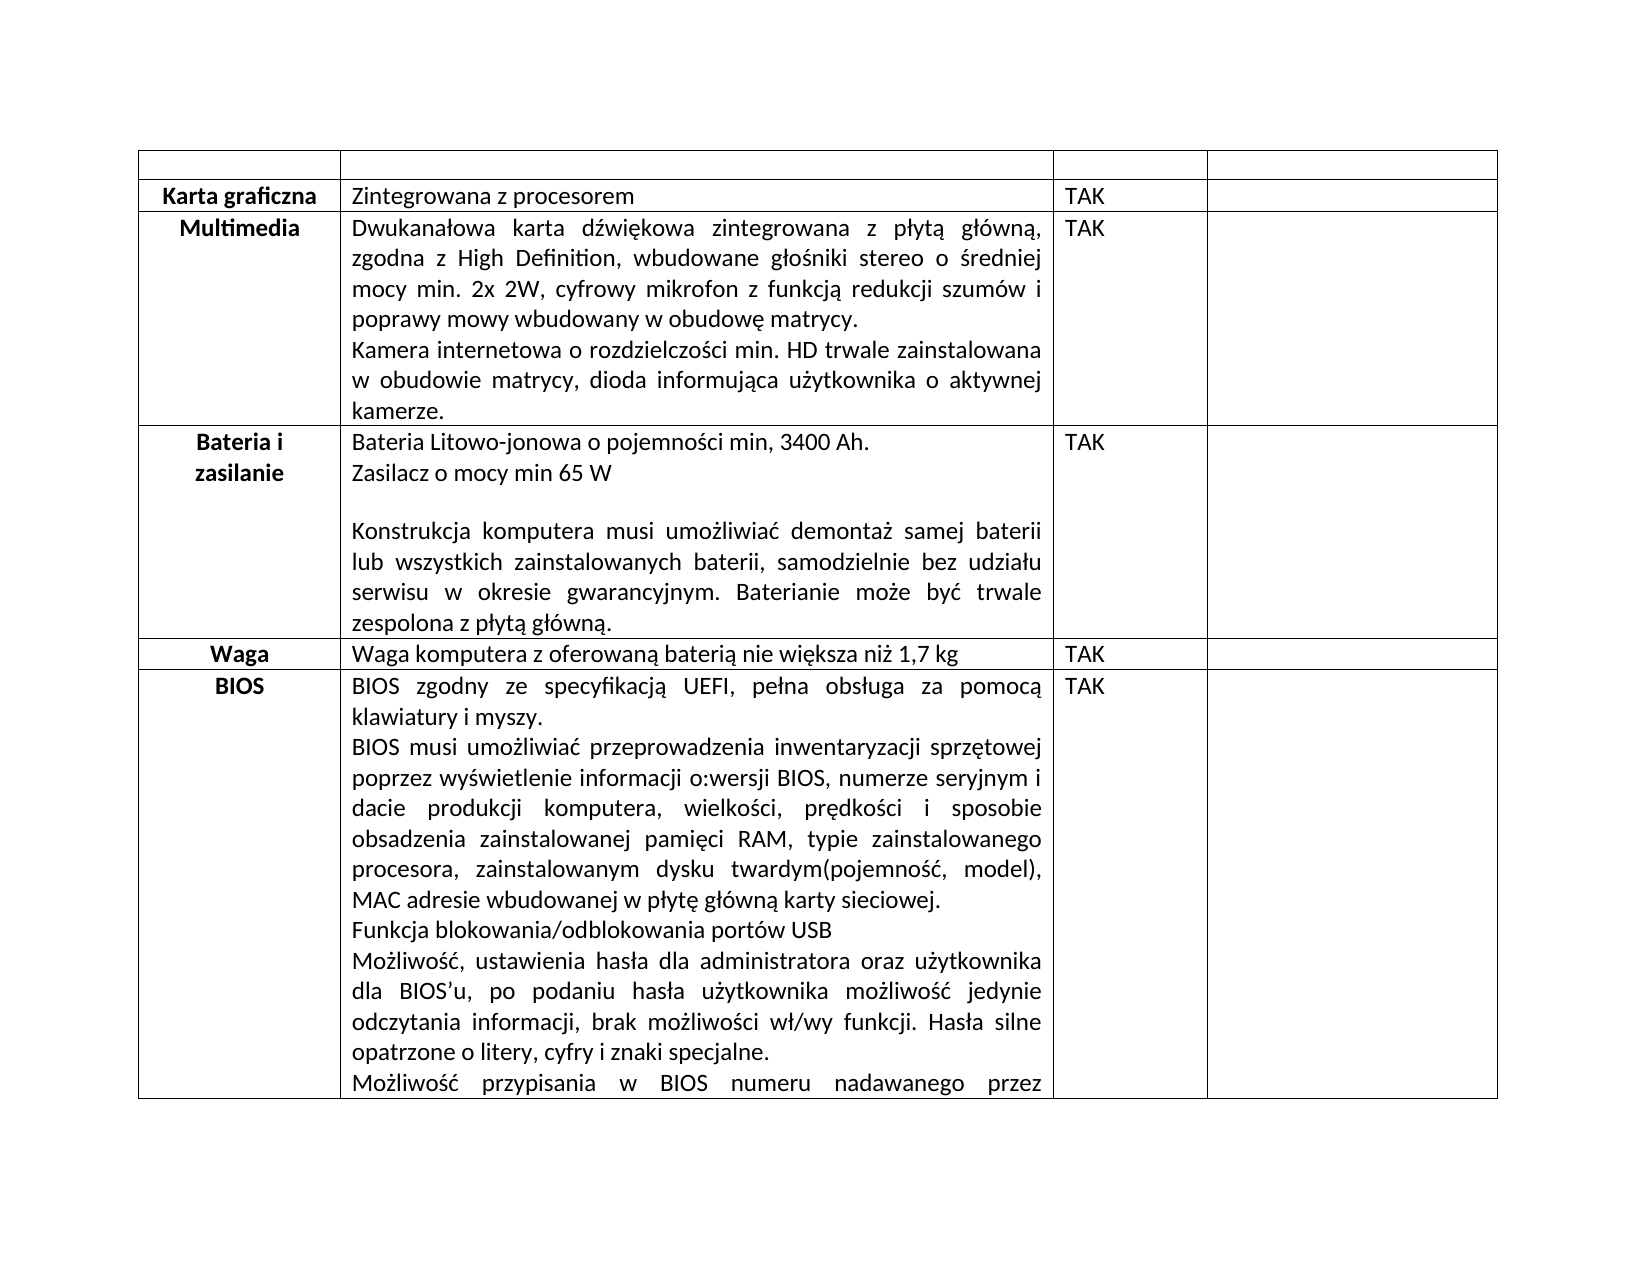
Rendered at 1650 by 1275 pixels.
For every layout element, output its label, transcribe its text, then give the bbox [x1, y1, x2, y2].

table_cell Multimedia [139, 212, 340, 425]
table_cell [1054, 151, 1207, 179]
table_cell BIOS [139, 670, 340, 1097]
table_cell TAK [1054, 212, 1207, 425]
table_cell [1208, 639, 1497, 669]
table_cell Bateria i zasilanie [139, 426, 340, 637]
table_cell Bateria Litowo-jonowa o pojemności min, 3400 Ah. Zasilacz o mocy min 65 W Konstrukcja komputera musi umożliwiać demontaż samej baterii lub wszystkich zainstalowanych baterii, samodzielnie bez udziału serwisu w okresie gwarancyjnym. Baterianie może być trwale zespolona z płytą główną. [341, 426, 1053, 637]
table_cell Waga komputera z oferowaną baterią nie większa niż 1,7 kg [341, 639, 1053, 669]
table_cell Waga [139, 639, 340, 669]
table_cell [1208, 426, 1497, 637]
table_cell TAK [1054, 180, 1207, 211]
table_cell Zintegrowana z procesorem [341, 180, 1053, 211]
table_cell [139, 151, 340, 179]
table_cell [1208, 151, 1497, 179]
table_cell BIOS zgodny ze specyfikacją UEFI, pełna obsługa za pomocą klawiatury i myszy. BIOS musi umożliwiać przeprowadzenia inwentaryzacji sprzętowej poprzez wyświetlenie informacji o:wersji BIOS, numerze seryjnym i dacie produkcji komputera, wielkości, prędkości i sposobie obsadzenia zainstalowanej pamięci RAM, typie zainstalowanego procesora, zainstalowanym dysku twardym(pojemność, model), MAC adresie wbudowanej w płytę główną karty sieciowej. Funkcja blokowania/odblokowania portów USB Możliwość, ustawienia hasła dla administratora oraz użytkownika dla BIOS’u, po podaniu hasła użytkownika możliwość jedynie odczytania informacji, brak możliwości wł/wy funkcji. Hasła silne opatrzone o litery, cyfry i znaki specjalne. Możliwość przypisania w BIOS numeru nadawanego przez [341, 670, 1053, 1097]
table_cell TAK [1054, 426, 1207, 637]
table_cell [1208, 180, 1497, 211]
table_cell [1208, 670, 1497, 1097]
table_cell [1208, 212, 1497, 425]
table_cell Karta graficzna [139, 180, 340, 211]
table_cell TAK [1054, 639, 1207, 669]
table_cell [341, 151, 1053, 179]
table_cell TAK [1054, 670, 1207, 1097]
table_cell Dwukanałowa karta dźwiękowa zintegrowana z płytą główną, zgodna z High Definition, wbudowane głośniki stereo o średniej mocy min. 2x 2W, cyfrowy mikrofon z funkcją redukcji szumów i poprawy mowy wbudowany w obudowę matrycy. Kamera internetowa o rozdzielczości min. HD trwale zainstalowana w obudowie matrycy, dioda informująca użytkownika o aktywnej kamerze. [341, 212, 1053, 425]
